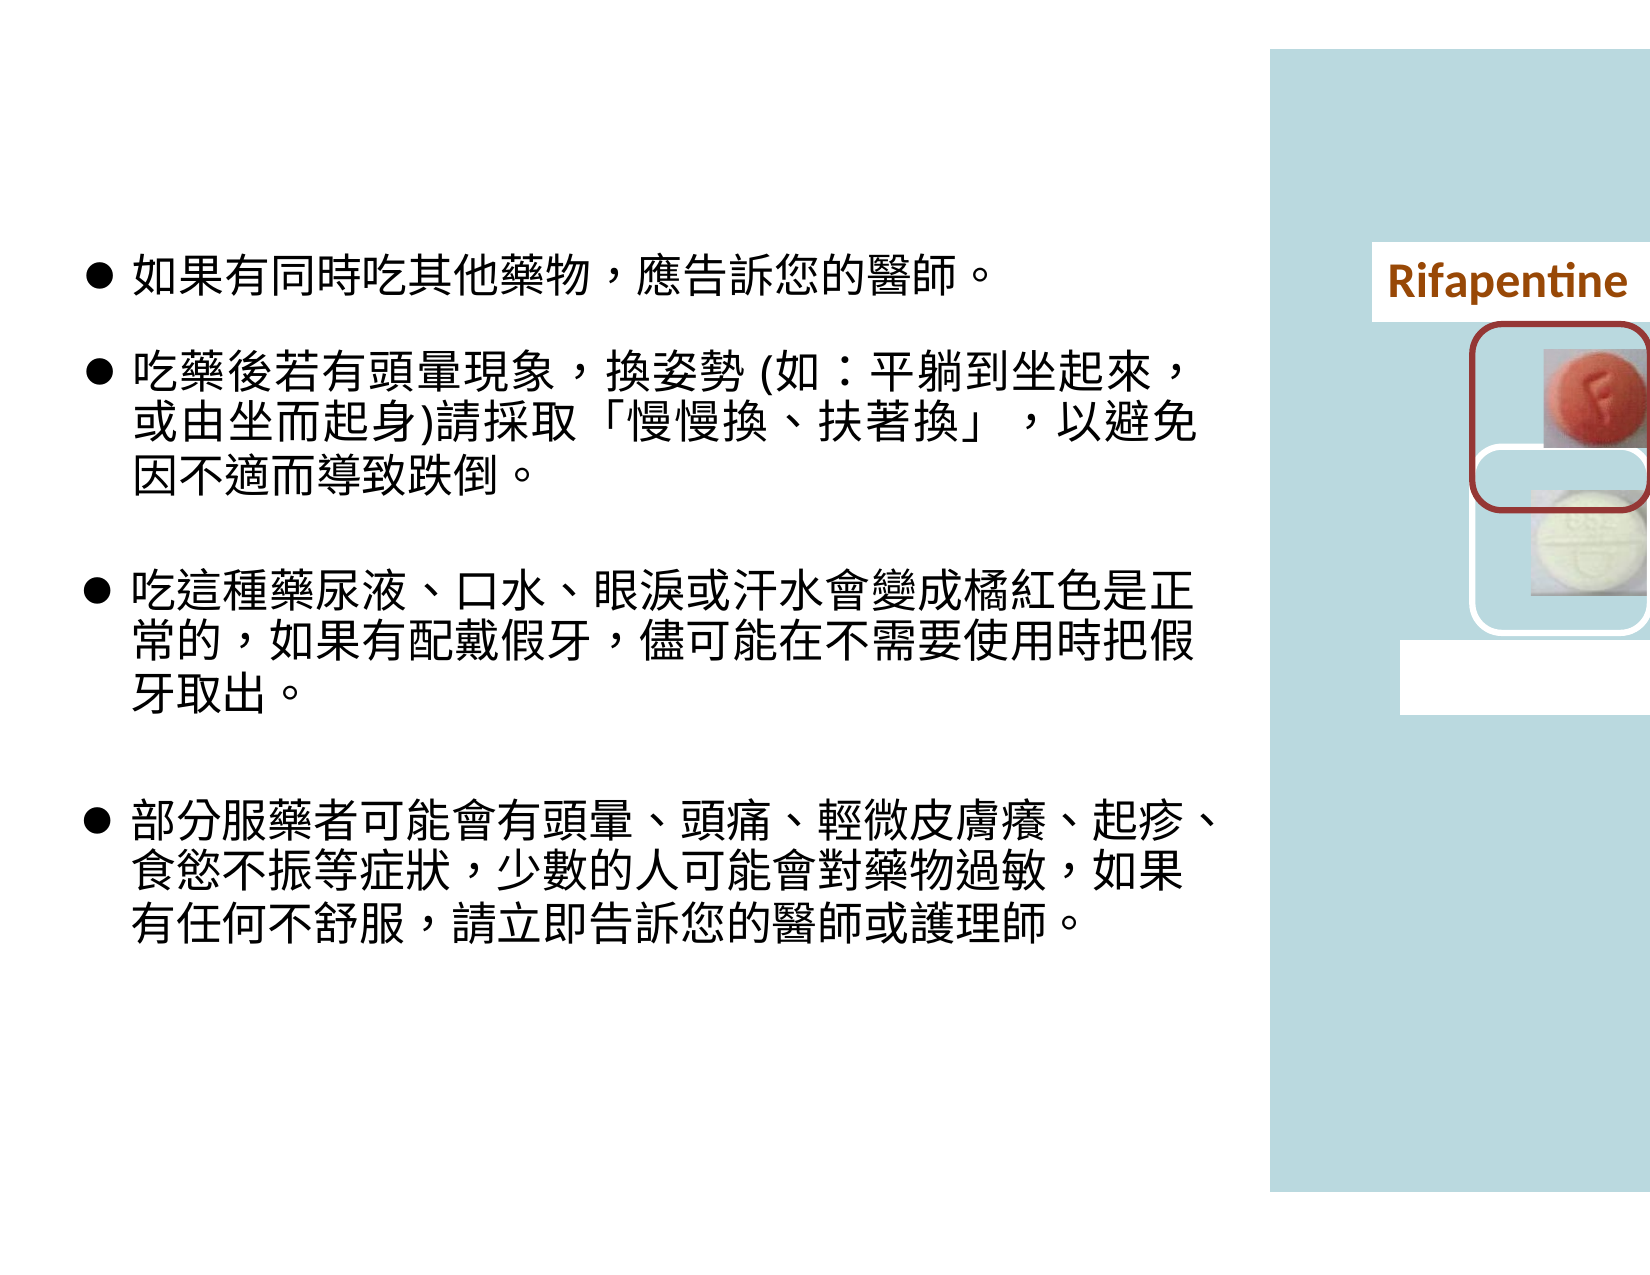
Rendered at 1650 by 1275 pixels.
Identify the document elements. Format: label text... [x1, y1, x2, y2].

text Rifapentine [1387, 249, 1635, 310]
list 部分服藥者可能會有頭暈、頭痛、輕微皮膚癢、起疹、食慾不振等症狀，少數的人可能會對藥物過敏，如果有任何不舒服，請立即告訴您的醫師或護理師。 [80, 795, 1197, 954]
list 如果有同時吃其他藥物，應告訴您的醫師。 [82, 240, 1200, 306]
list 吃這種藥尿液、口水、眼淚或汗水會變成橘紅色是正常的，如果有配戴假牙，儘可能在不需要使用時把假牙取出。 [80, 565, 1197, 724]
list 吃藥後若有頭暈現象，換姿勢 (如：平躺到坐起來，或由坐而起身)請採取「慢慢換、扶著換」，以避免因不適而導致跌倒。 [82, 346, 1200, 505]
text Isoniazid [1415, 648, 1635, 708]
